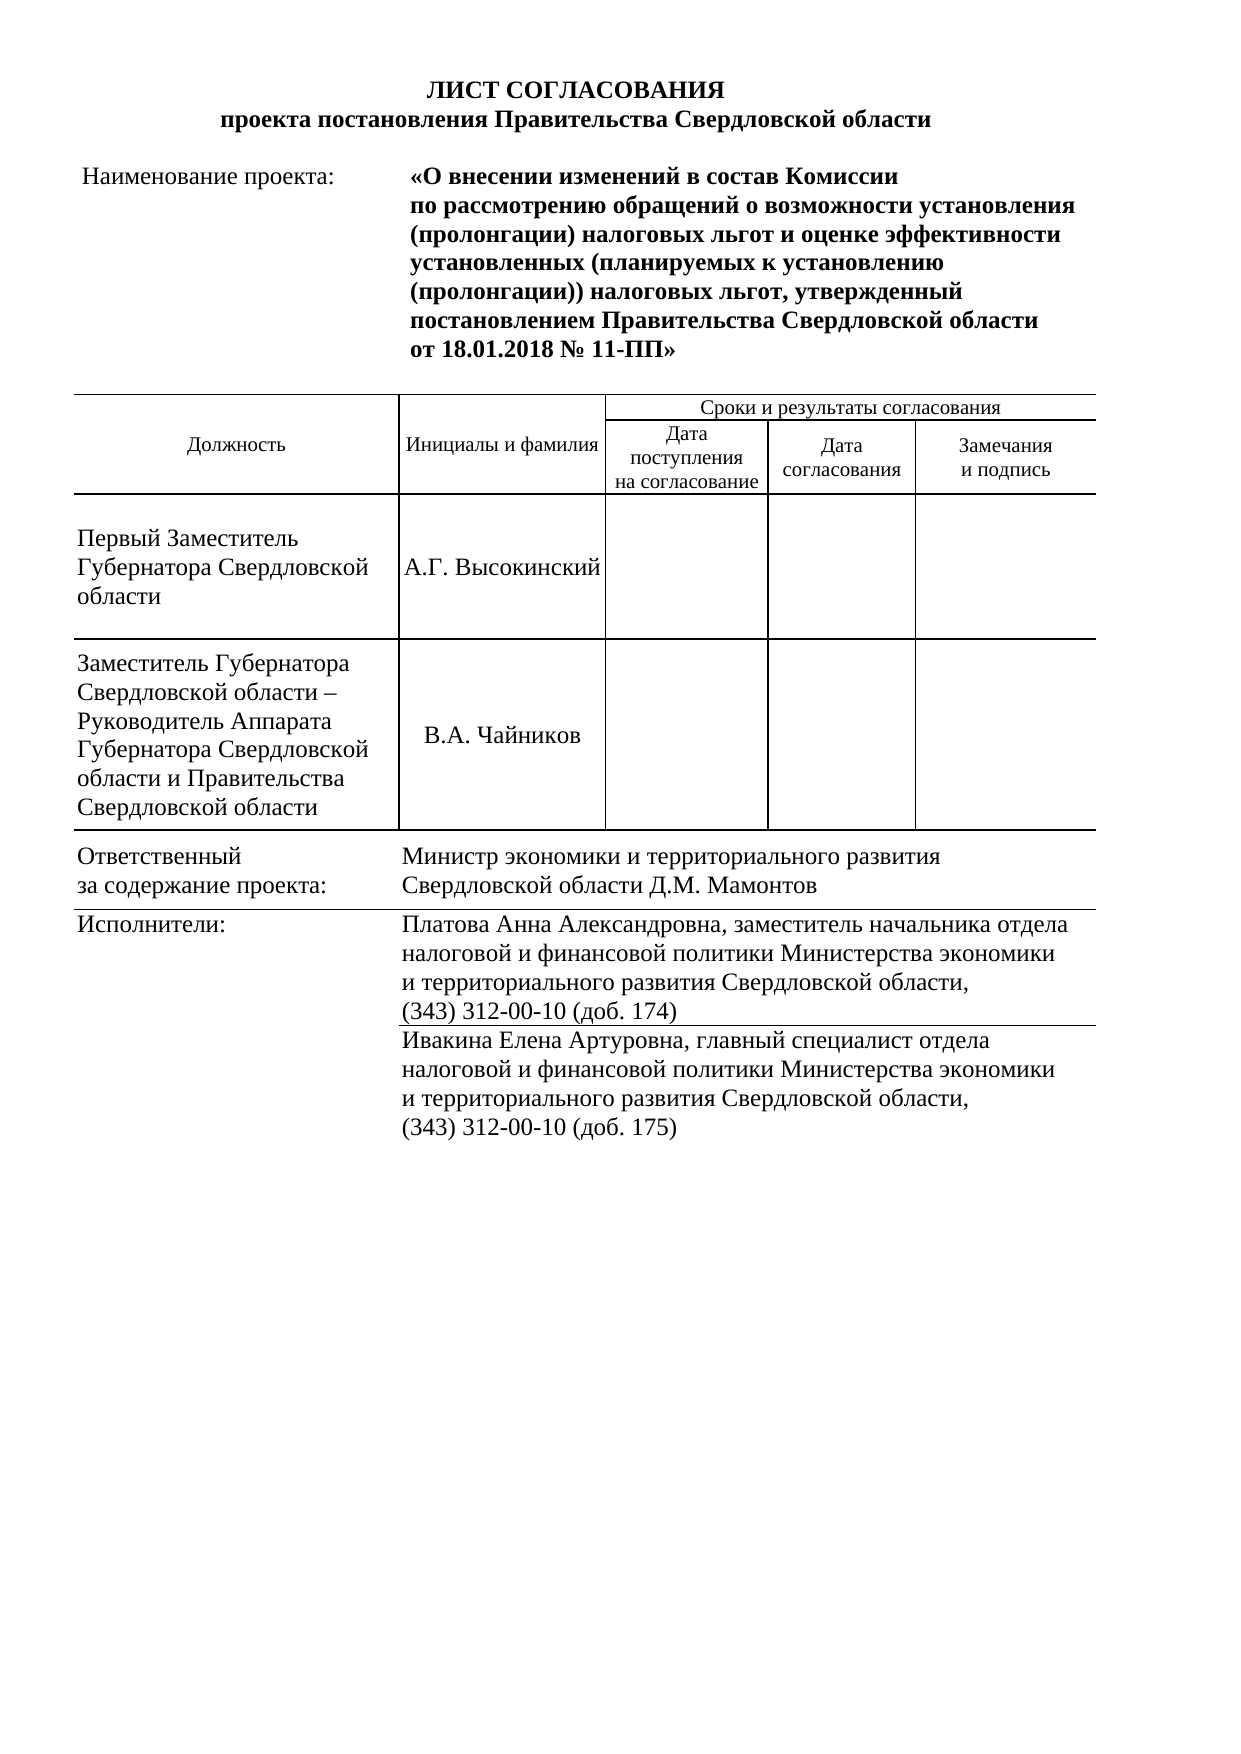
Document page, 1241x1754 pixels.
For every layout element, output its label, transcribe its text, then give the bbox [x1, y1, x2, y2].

table_cell [769, 495, 915, 638]
table_header Должность [74, 395, 398, 493]
table_cell [74, 1025, 399, 1141]
table_cell [606, 640, 767, 829]
table_cell [769, 640, 915, 829]
table_cell Дата поступления на согласование [606, 421, 767, 493]
table_cell [916, 495, 1096, 638]
table_cell В.А. Чайников [400, 640, 605, 829]
text проекта постановления Правительства Свердловской области [59, 104, 1092, 132]
table_cell Ивакина Елена Артуровна, главный специалист отдела налоговой и финансовой политики Министерства экономики и территориального развития Свердловской области, (343) 312-00-10 (доб. 175) [399, 1026, 1096, 1141]
table_cell Заместитель Губернатора Свердловской области – Руководитель Аппарата Губернатора Свердловской области и Правительства Свердловской области [74, 640, 398, 829]
table_cell А.Г. Высокинский [400, 495, 605, 638]
table_cell Министр экономики и территориального развития Свердловской области Д.М. Мамонтов [399, 831, 1096, 908]
table_cell Замечания и подпись [916, 421, 1096, 493]
table_cell [916, 640, 1096, 829]
table_header Наименование проекта: [70, 161, 399, 391]
table_header Сроки и результаты согласования [606, 395, 1096, 419]
table_header Инициалы и фамилия [400, 395, 605, 493]
table_cell Ответственный за содержание проекта: [74, 831, 399, 908]
table_cell Платова Анна Александровна, заместитель начальника отдела налоговой и финансовой политики Министерства экономики и территориального развития Свердловской области, (343) 312-00-10 (доб. 174) [399, 910, 1096, 1024]
table_cell Исполнители: [74, 910, 399, 1024]
table_cell [606, 495, 767, 638]
title ЛИСТ СОГЛАСОВАНИЯ [59, 75, 1092, 104]
table_header «О внесении изменений в состав Комиссии по рассмотрению обращений о возможности установления (пролонгации) налоговых льгот и оценке эффективности установленных (планируемых к установлению (пролонгации)) налоговых льгот, утвержденный постановлением Правительства Свердловской области от 18.01.2018 № 11-ПП» [399, 161, 1104, 391]
table_cell Дата согласования [769, 421, 915, 493]
table_cell Первый Заместитель Губернатора Свердловской области [74, 495, 398, 638]
